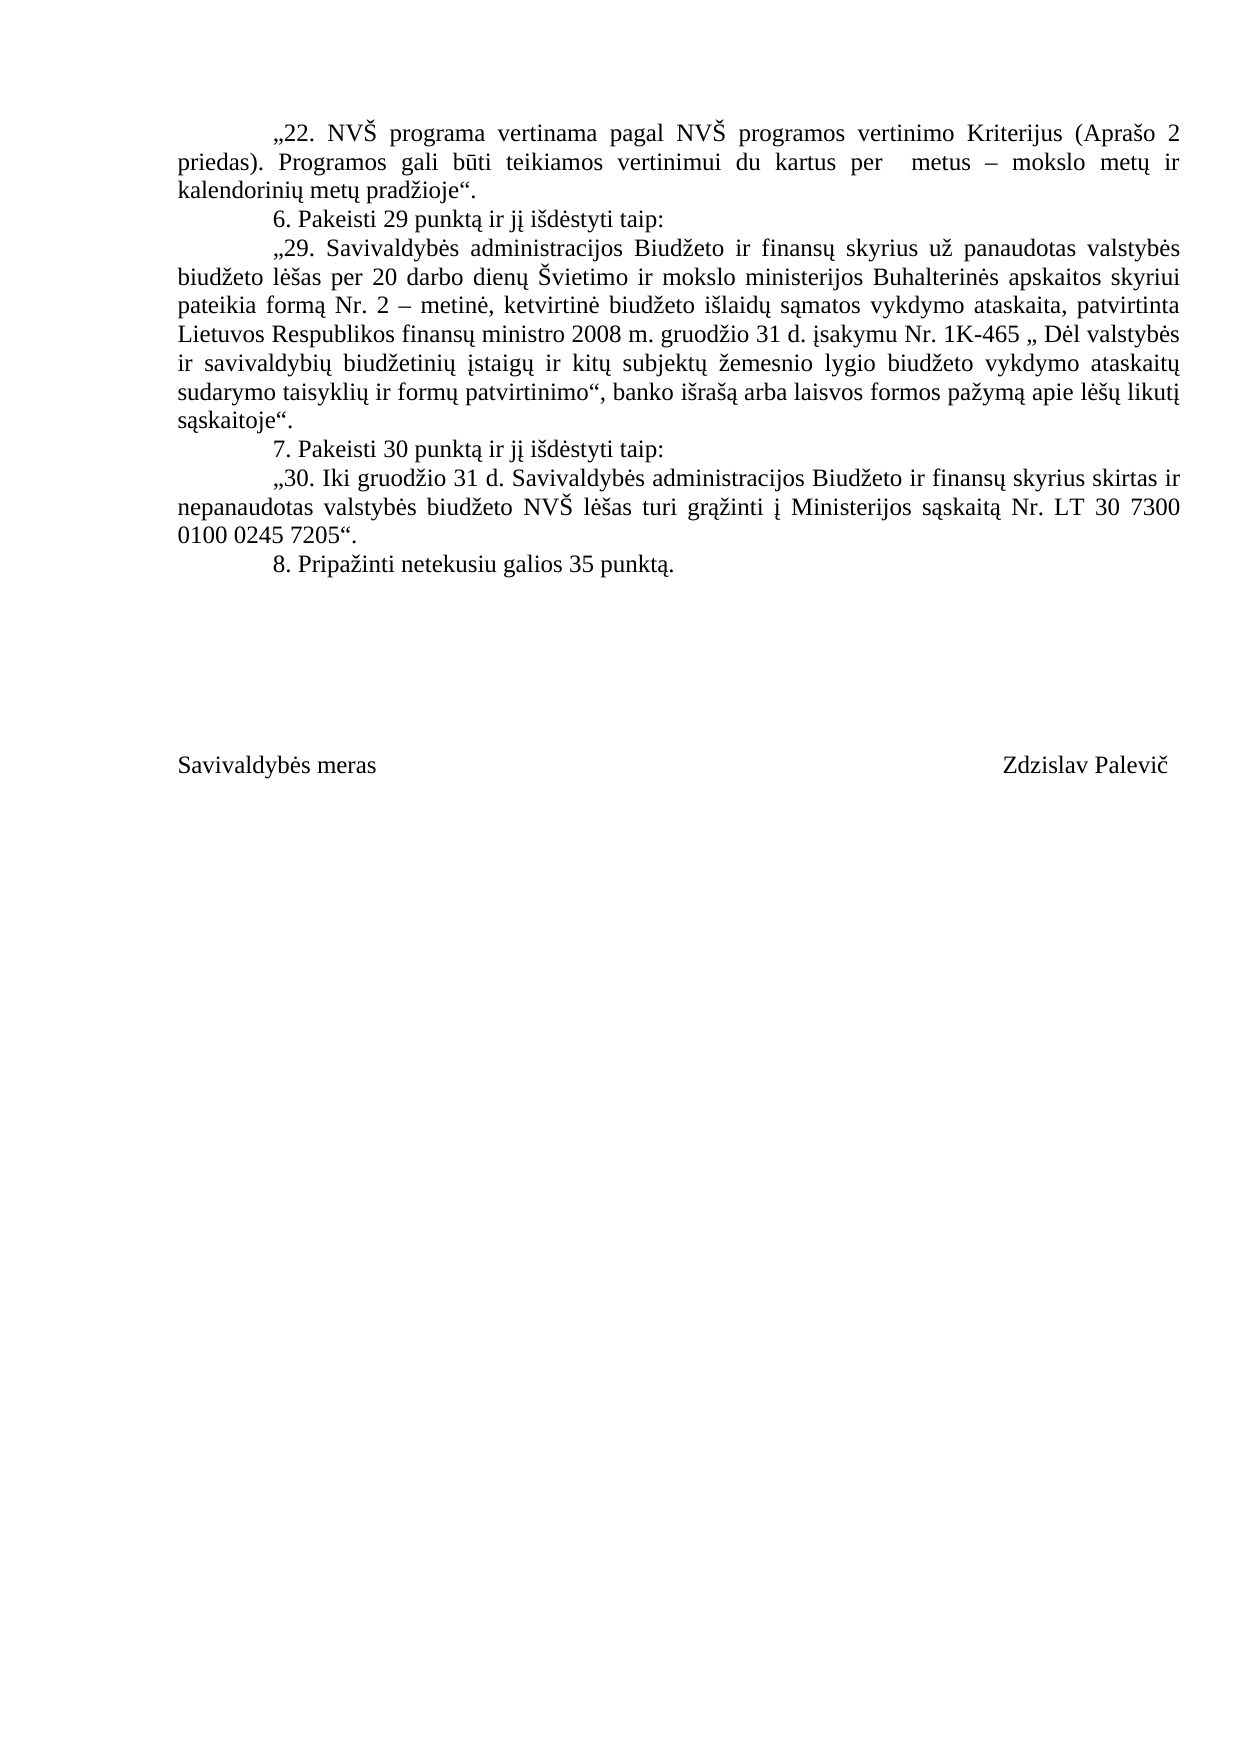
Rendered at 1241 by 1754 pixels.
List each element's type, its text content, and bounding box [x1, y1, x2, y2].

text „22. NVŠ programa vertinama pagal NVŠ programos vertinimo Kriterijus (Aprašo 2 priedas). Programos gali būti teikiamos vertinimui du kartus per metus – mokslo metų ir kalendorinių metų pradžioje“. [177, 118, 1181, 204]
text 7. Pakeisti 30 punktą ir jį išdėstyti taip: [177, 434, 1181, 463]
text „30. Iki gruodžio 31 d. Savivaldybės administracijos Biudžeto ir finansų skyrius skirtas ir nepanaudotas valstybės biudžeto NVŠ lėšas turi grąžinti į Ministerijos sąskaitą Nr. LT 30 7300 0100 0245 7205“. [177, 463, 1181, 549]
text 8. Pripažinti netekusiu galios 35 punktą. [177, 549, 1181, 578]
text Savivaldybės meras Zdzislav Palevič [177, 751, 1181, 779]
text „29. Savivaldybės administracijos Biudžeto ir finansų skyrius už panaudotas valstybės biudžeto lėšas per 20 darbo dienų Švietimo ir mokslo ministerijos Buhalterinės apskaitos skyriui pateikia formą Nr. 2 – metinė, ketvirtinė biudžeto išlaidų sąmatos vykdymo ataskaita, patvirtinta Lietuvos Respublikos finansų ministro 2008 m. gruodžio 31 d. įsakymu Nr. 1K-465 „ Dėl valstybės ir savivaldybių biudžetinių įstaigų ir kitų subjektų žemesnio lygio biudžeto vykdymo ataskaitų sudarymo taisyklių ir formų patvirtinimo“, banko išrašą arba laisvos formos pažymą apie lėšų likutį sąskaitoje“. [177, 233, 1181, 434]
text 6. Pakeisti 29 punktą ir jį išdėstyti taip: [177, 204, 1181, 233]
